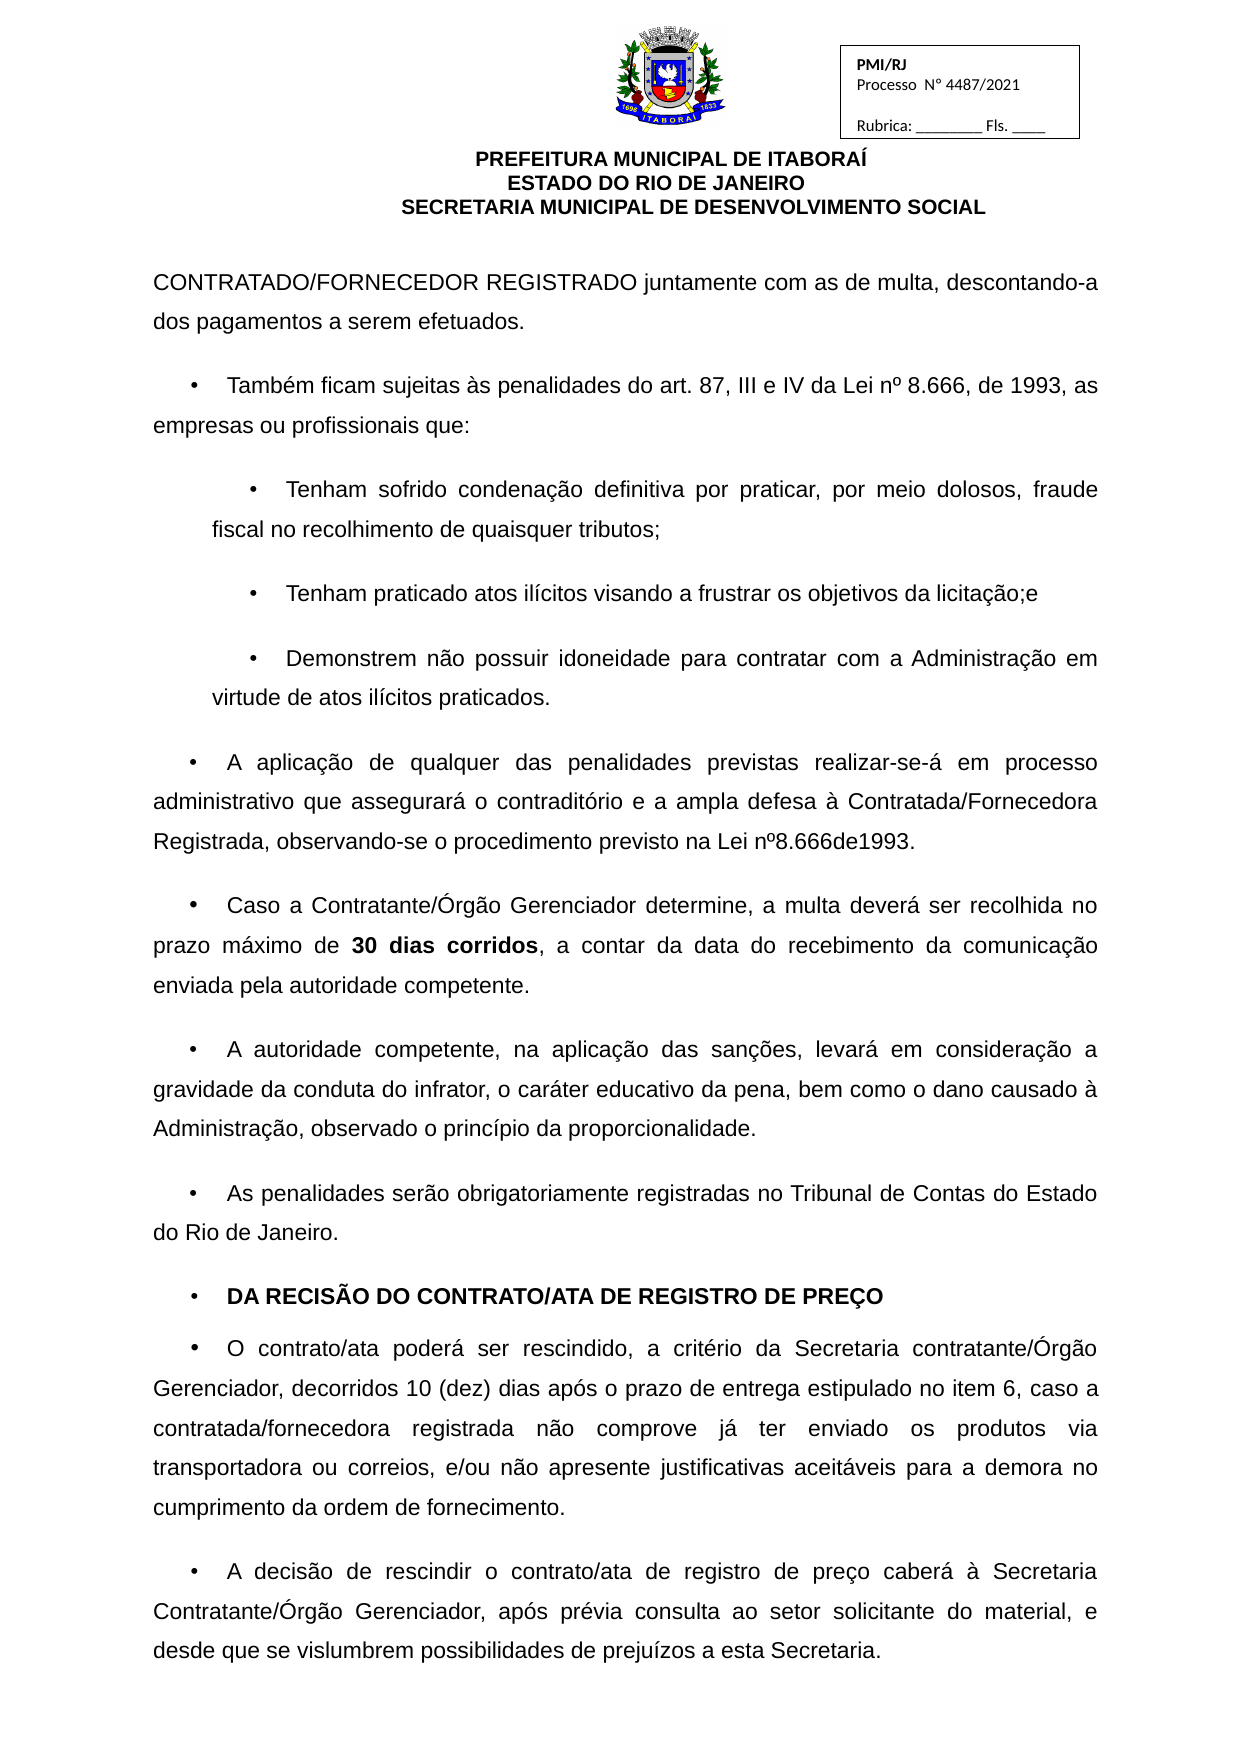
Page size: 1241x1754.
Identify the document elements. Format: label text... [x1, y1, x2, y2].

list Demonstrem não possuir idoneidade para contratar com a Administração em virtude de atos ilícitos praticados. [212, 645, 1098, 711]
list DA RECISÃO DO CONTRATO/ATA DE REGISTRO DE PREÇO [153, 1283, 1103, 1310]
list A aplicação de qualquer das penalidades previstas realizar-se-á em processo administrativo que assegurará o contraditório e a ampla defesa à Contratada/Fornecedora Registrada, observando-se o procedimento previsto na Lei nº8.666de1993. [153, 749, 1098, 854]
list CONTRATADO/FORNECEDOR REGISTRADO juntamente com as de multa, descontando-a dos pagamentos a serem efetuados. [153, 268, 1098, 334]
list Tenham praticado atos ilícitos visando a frustrar os objetivos da licitação;e [212, 580, 1098, 607]
list Caso a Contratante/Órgão Gerenciador determine, a multa deverá ser recolhida no prazo máximo de 30 dias corridos, a contar da data do recebimento da comunicação enviada pela autoridade competente. [153, 892, 1098, 998]
list A autoridade competente, na aplicação das sanções, levará em consideração a gravidade da conduta do infrator, o caráter educativo da pena, bem como o dano causado à Administração, observado o princípio da proporcionalidade. [153, 1036, 1098, 1141]
list A decisão de rescindir o contrato/ata de registro de preço caberá à Secretaria Contratante/Órgão Gerenciador, após prévia consulta ao setor solicitante do material, e desde que se vislumbrem possibilidades de prejuízos a esta Secretaria. [153, 1558, 1098, 1663]
list O contrato/ata poderá ser rescindido, a critério da Secretaria contratante/Órgão Gerenciador, decorridos 10 (dez) dias após o prazo de entrega estipulado no item 6, caso a contratada/fornecedora registrada não comprove já ter enviado os produtos via transportadora ou correios, e/ou não apresente justificativas aceitáveis para a demora no cumprimento da ordem de fornecimento. [153, 1335, 1098, 1520]
list Tenham sofrido condenação definitiva por praticar, por meio dolosos, fraude fiscal no recolhimento de quaisquer tributos; [212, 476, 1098, 542]
list As penalidades serão obrigatoriamente registradas no Tribunal de Contas do Estado do Rio de Janeiro. [153, 1179, 1098, 1245]
list Também ficam sujeitas às penalidades do art. 87, III e IV da Lei nº 8.666, de 1993, as empresas ou profissionais que: [153, 372, 1098, 438]
